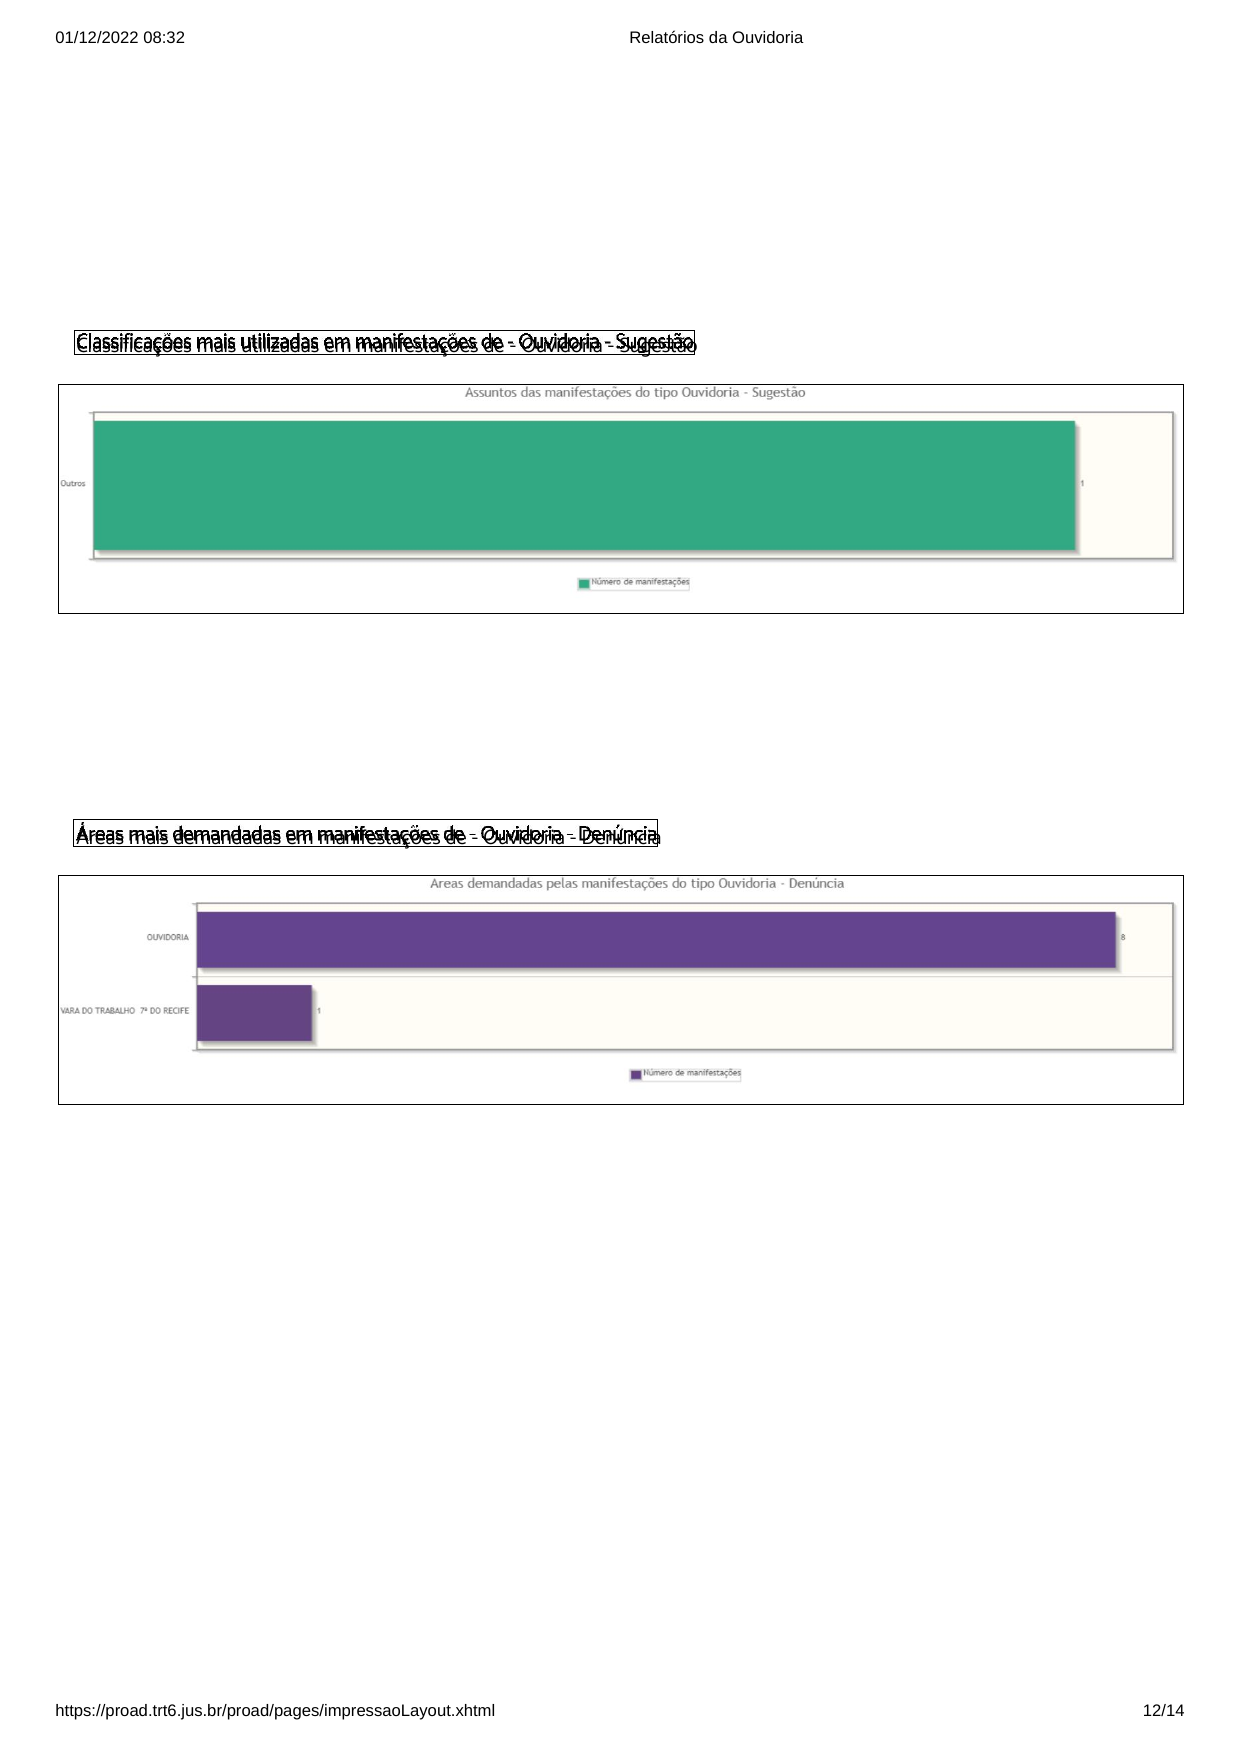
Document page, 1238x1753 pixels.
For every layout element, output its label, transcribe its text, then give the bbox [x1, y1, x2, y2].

picture [59, 385, 1183, 613]
text Relatórios da Ouvidoria [629, 29, 828, 47]
text https://proad.trt6.jus.br/proad/pages/impressaoLayout.xhtml [55, 1702, 520, 1720]
text Classificações mais utilizadas em manifestações de - Ouvidoria - Sugestão [76, 325, 718, 359]
text 0 [55, 29, 64, 47]
text 12/14 [1143, 1702, 1209, 1720]
picture [59, 876, 1183, 1104]
text Áreas mais demandadas em manifestações de - Ouvidoria - Denúncia [76, 818, 681, 851]
text 0 [57, 33, 62, 42]
text 1/12/2022 08:32 [64, 29, 210, 47]
